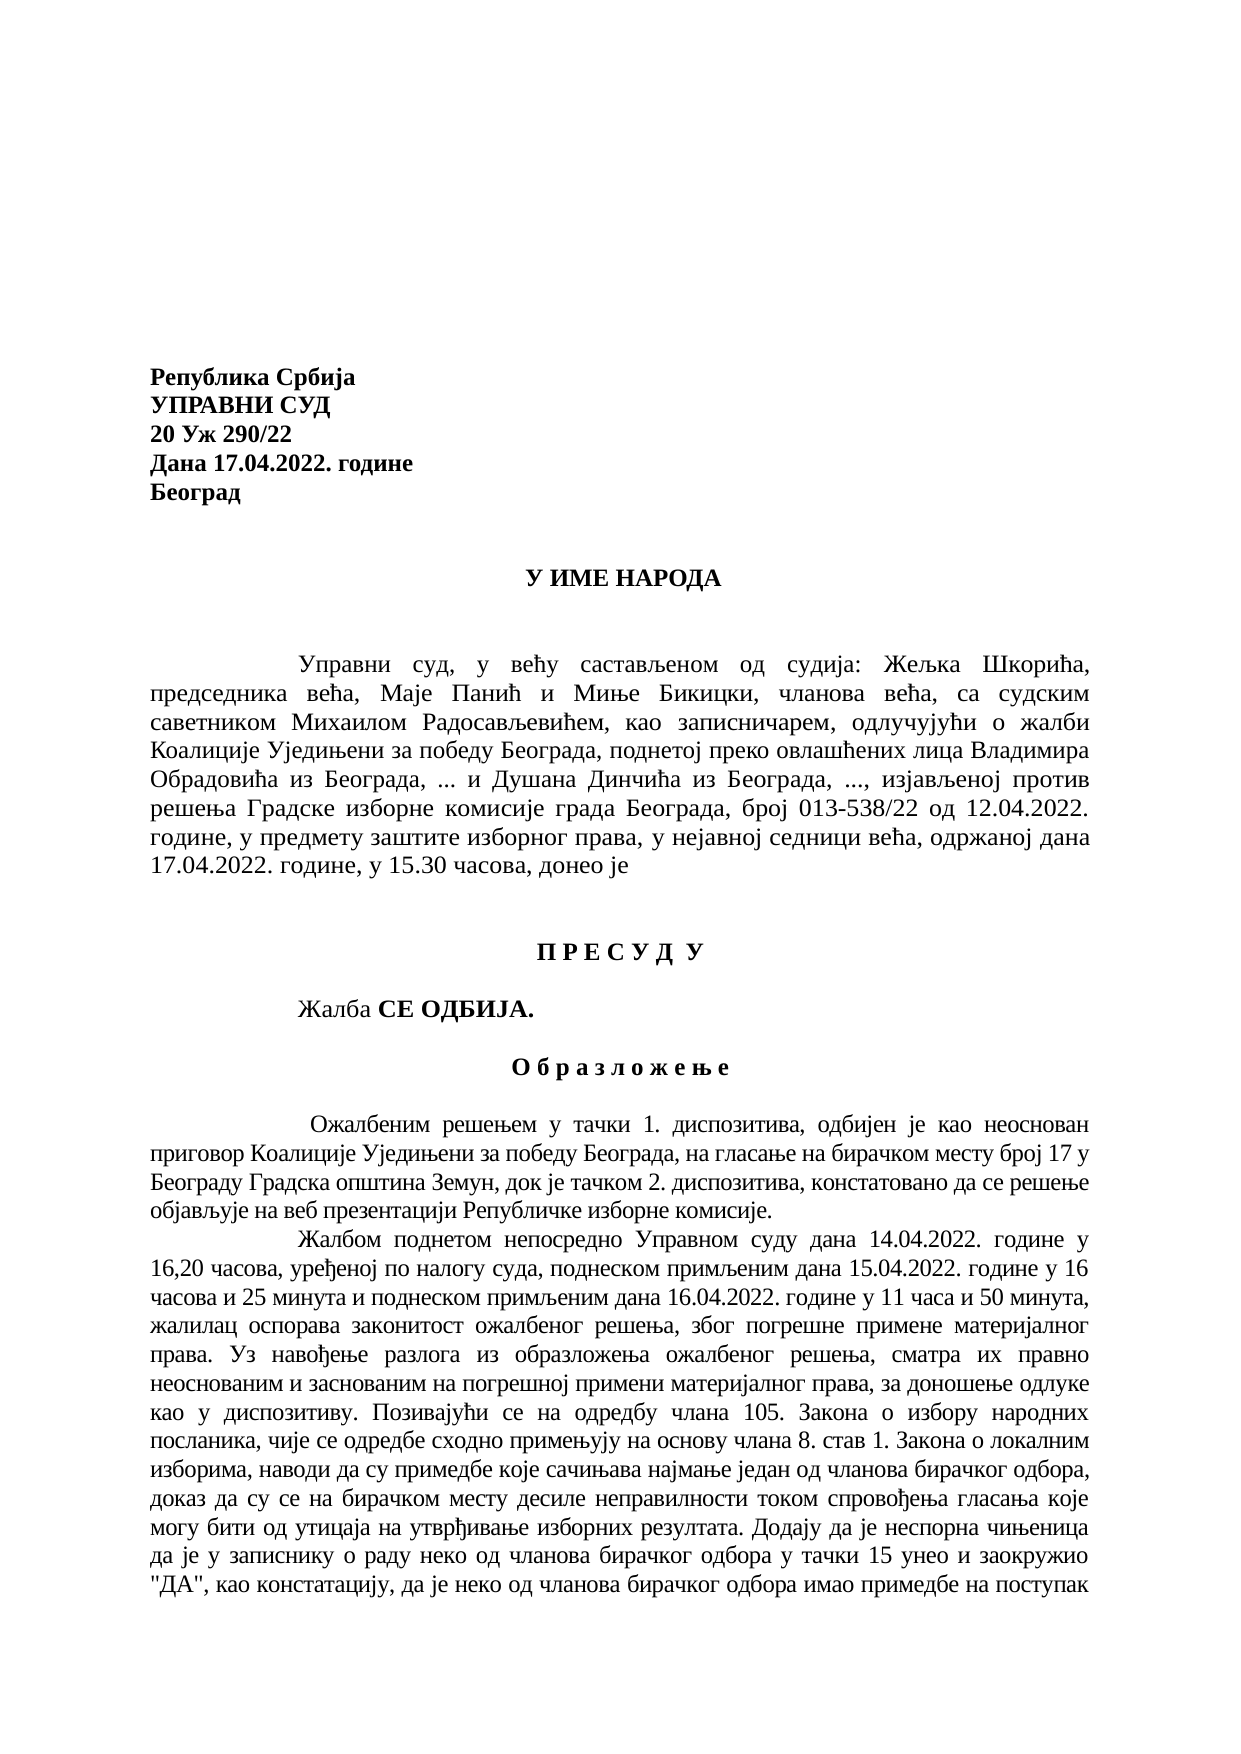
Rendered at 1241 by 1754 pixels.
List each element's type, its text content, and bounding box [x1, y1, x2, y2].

text Дана 17.04.2022. године [150, 448, 1090, 477]
text Жалбом поднетом непосредно Управном суду дана 14.04.2022. године у 16,20 часова, уређеној по налогу суда, поднеском примљеним дана 15.04.2022. године у 16 часова и 25 минута и поднеском примљеним дана 16.04.2022. године у 11 часа и 50 минута, жалилац оспорава законитост ожалбеног решења, због погрешне примене материјалног права. Уз навођење разлога из образложења ожалбеног решења, сматра их правно неоснованим и заснованим на погрешној примени материјалног права, за доношење одлуке као у диспозитиву. Позивајући се на одредбу члана 105. Закона о избору народних посланика, чије се одредбе сходно примењују на основу члана 8. став 1. Закона о локалним изборима, наводи да су примедбе које сачињава најмање један од чланова бирачког одбора, доказ да су се на бирачком месту десиле неправилности током спровођења гласања које могу бити од утицаја на утврђивање изборних резултата. Додају да је неспорна чињеница да је у записнику о раду неко од чланова бирачког одбора у тачки 15 унео и заокружио "ДА", као констатацију, да је неко од чланова бирачког одбора имао примедбе на поступак [150, 1224, 1090, 1598]
text У ИМЕ НАРОДА [150, 563, 1090, 592]
text УПРАВНИ СУД [150, 391, 1090, 419]
text Ожалбеним решењем у тачки 1. диспозитива, одбијен је као неоснован приговор Коалиције Уједињени за победу Београда, на гласање на бирачком месту број 17 у Београду Градска општина Земун, док је тачком 2. диспозитива, констатовано да се решење објављује на веб презентацији Републичке изборне комисије. [150, 1109, 1090, 1224]
text П Р Е С У Д У [150, 937, 1090, 966]
text Управни суд, у већу састављеном од судија: Жељка Шкорића, председника већа, Маје Панић и Миње Бикицки, чланова већа, са судским саветником Михаилом Радосављевићем, као записничарем, одлучујући о жалби Коалиције Уједињени за победу Београда, поднетој преко овлашћених лица Владимира Обрадовића из Београда, ... и Душана Динчића из Београда, ..., изјављеној против решења Градске изборне комисије града Београда, број 013-538/22 од 12.04.2022. године, у предмету заштите изборног права, у нејавној седници већа, одржаној дана 17.04.2022. године, у 15.30 часова, донео је [150, 649, 1090, 879]
text Република Србија [150, 148, 1090, 391]
text Жалба СЕ ОДБИЈА. [150, 994, 1090, 1023]
text Београд [150, 477, 1090, 506]
text 20 Уж 290/22 [150, 419, 1090, 448]
text О б р а з л о ж е њ е [150, 1052, 1090, 1081]
